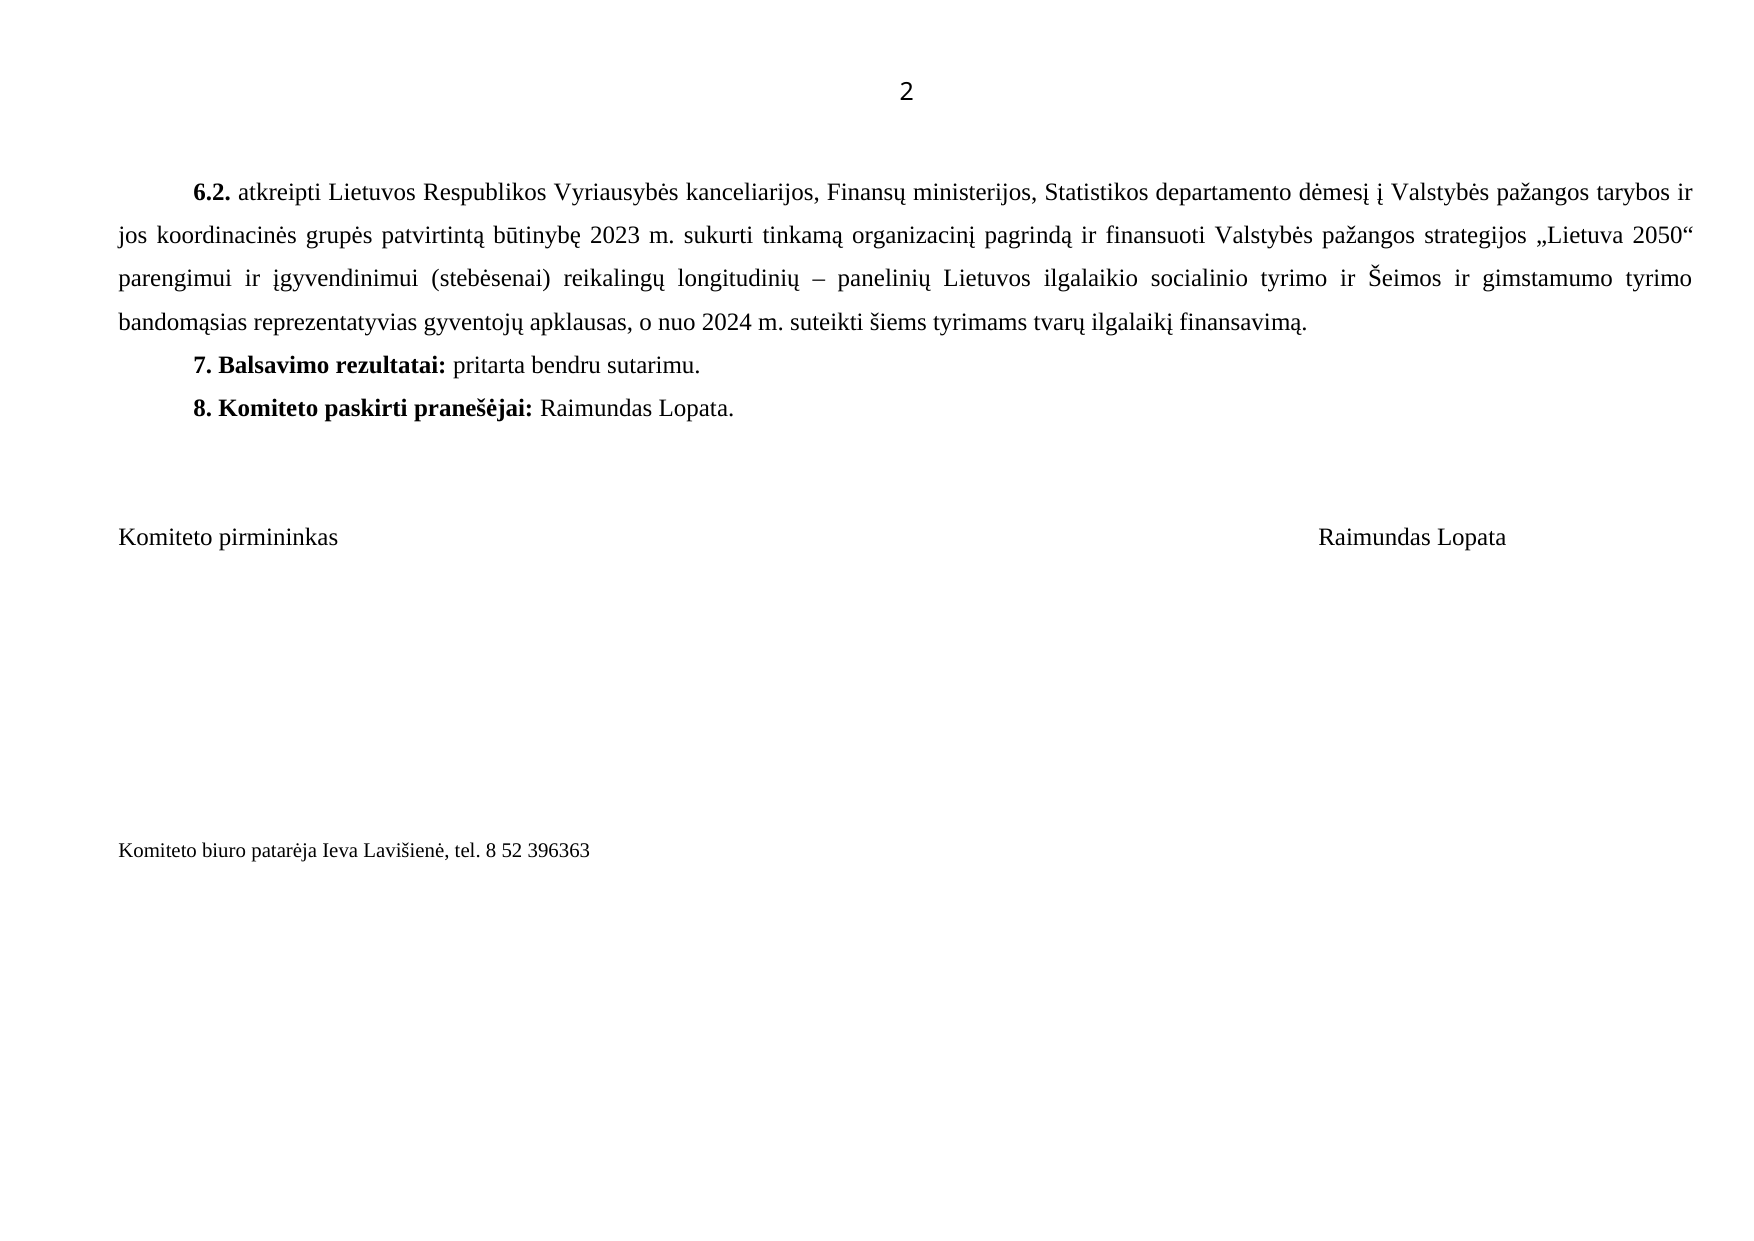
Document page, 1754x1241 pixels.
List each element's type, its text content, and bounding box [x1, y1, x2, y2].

text 7. Balsavimo rezultatai: pritarta bendru sutarimu. [118, 350, 1695, 378]
text Komiteto pirmininkas (Parašas) Raimundas Lopata [118, 522, 1695, 551]
text 8. Komiteto paskirti pranešėjai: Raimundas Lopata. [118, 393, 1695, 422]
text 6.2. atkreipti Lietuvos Respublikos Vyriausybės kanceliarijos, Finansų ministerijos, Statistikos departamento dėmesį į Valstybės pažangos tarybos ir jos koordinacinės grupės patvirtintą būtinybę 2023 m. sukurti tinkamą organizacinį pagrindą ir finansuoti Valstybės pažangos strategijos „Lietuva 2050“ parengimui ir įgyvendinimui (stebėsenai) reikalingų longitudinių – panelinių Lietuvos ilgalaikio socialinio tyrimo ir Šeimos ir gimstamumo tyrimo bandomąsias reprezentatyvias gyventojų apklausas, o nuo 2024 m. suteikti šiems tyrimams tvarų ilgalaikį finansavimą. [118, 177, 1695, 335]
text Komiteto biuro patarėja Ieva Lavišienė, tel. 8 52 396363 [118, 838, 1695, 862]
